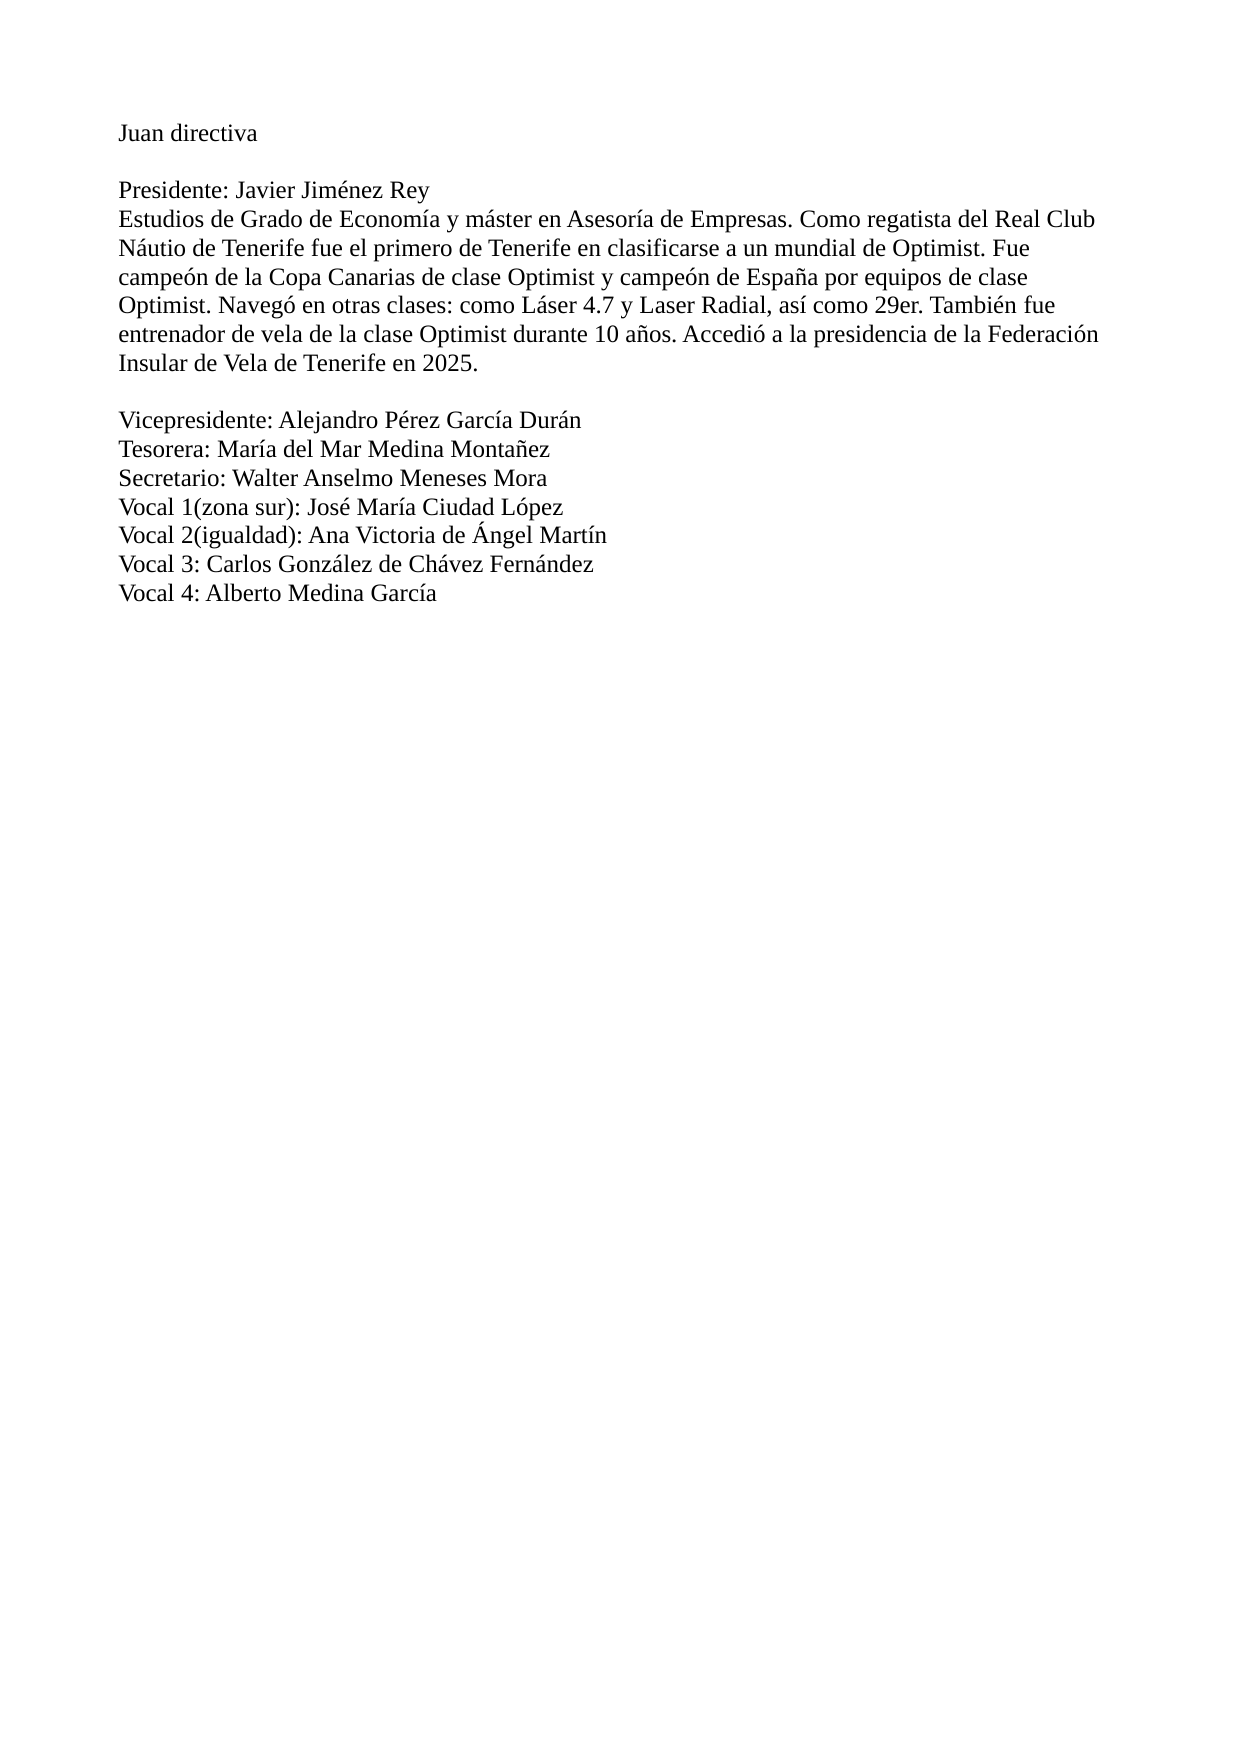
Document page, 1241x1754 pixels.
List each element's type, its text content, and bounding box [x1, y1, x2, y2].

text Estudios de Grado de Economía y máster en Asesoría de Empresas. Como regatista del Real Club Náutio de Tenerife fue el primero de Tenerife en clasificarse a un mundial de Optimist. Fue campeón de la Copa Canarias de clase Optimist y campeón de España por equipos de clase Optimist. Navegó en otras clases: como Láser 4.7 y Laser Radial, así como 29er. También fue entrenador de vela de la clase Optimist durante 10 años. Accedió a la presidencia de la Federación Insular de Vela de Tenerife en 2025. [118, 204, 1122, 377]
text Vicepresidente: Alejandro Pérez García Durán Tesorera: María del Mar Medina Montañez Secretario: Walter Anselmo Meneses Mora Vocal 1(zona sur): José María Ciudad López Vocal 2(igualdad): Ana Victoria de Ángel Martín Vocal 3: Carlos González de Chávez Fernández Vocal 4: Alberto Medina García [118, 377, 1122, 607]
text Presidente: Javier Jiménez Rey [118, 176, 1122, 204]
text Juan directiva [118, 118, 1122, 147]
